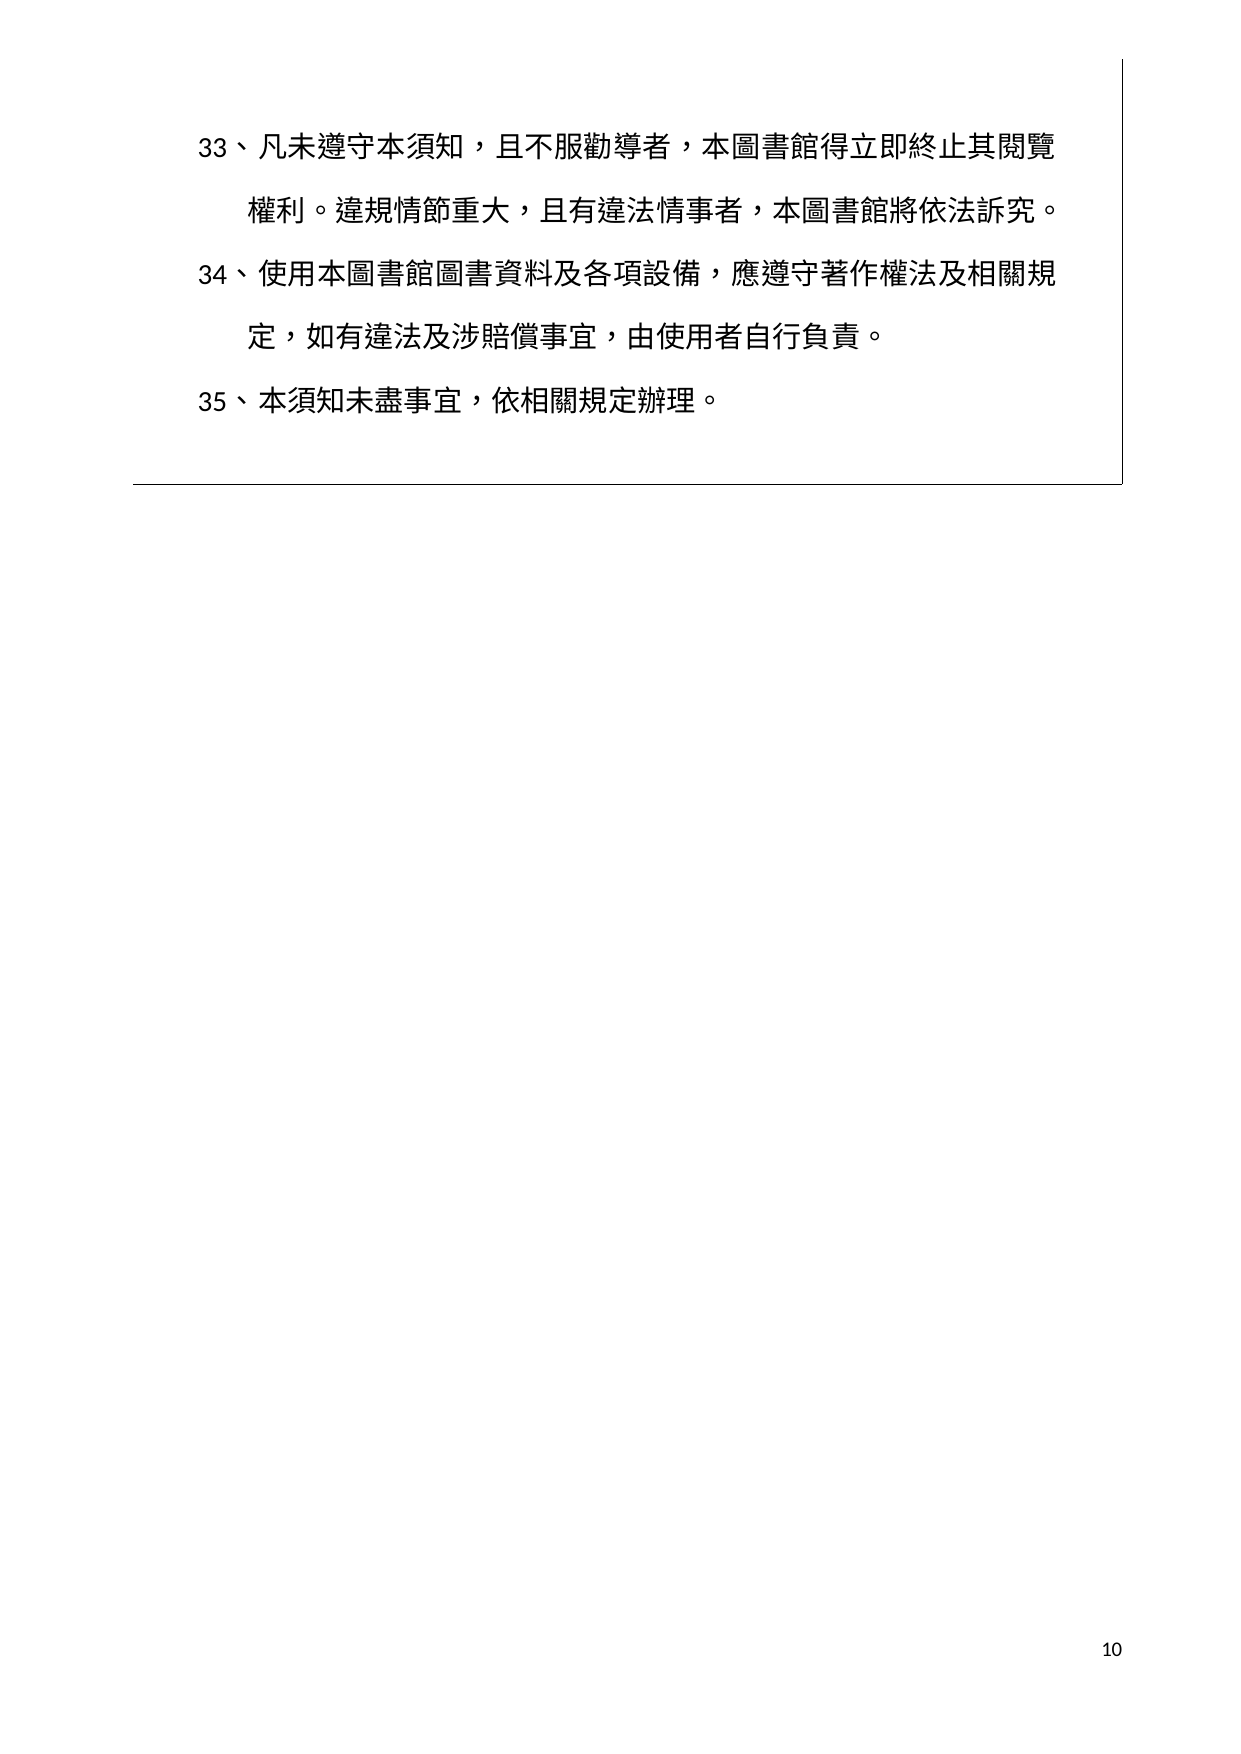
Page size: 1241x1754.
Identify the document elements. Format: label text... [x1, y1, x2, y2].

list 使用本圖書館圖書資料及各項設備，應遵守著作權法及相關規定，如有違法及涉賠償事宜，由使用者自行負責。 [133, 186, 1122, 313]
list 本須知未盡事宜，依相關規定辦理。 [133, 313, 1122, 484]
list 凡未遵守本須知，且不服勸導者，本圖書館得立即終止其閱覽權利。違規情節重大，且有違法情事者，本圖書館將依法訴究。 [133, 59, 1122, 186]
